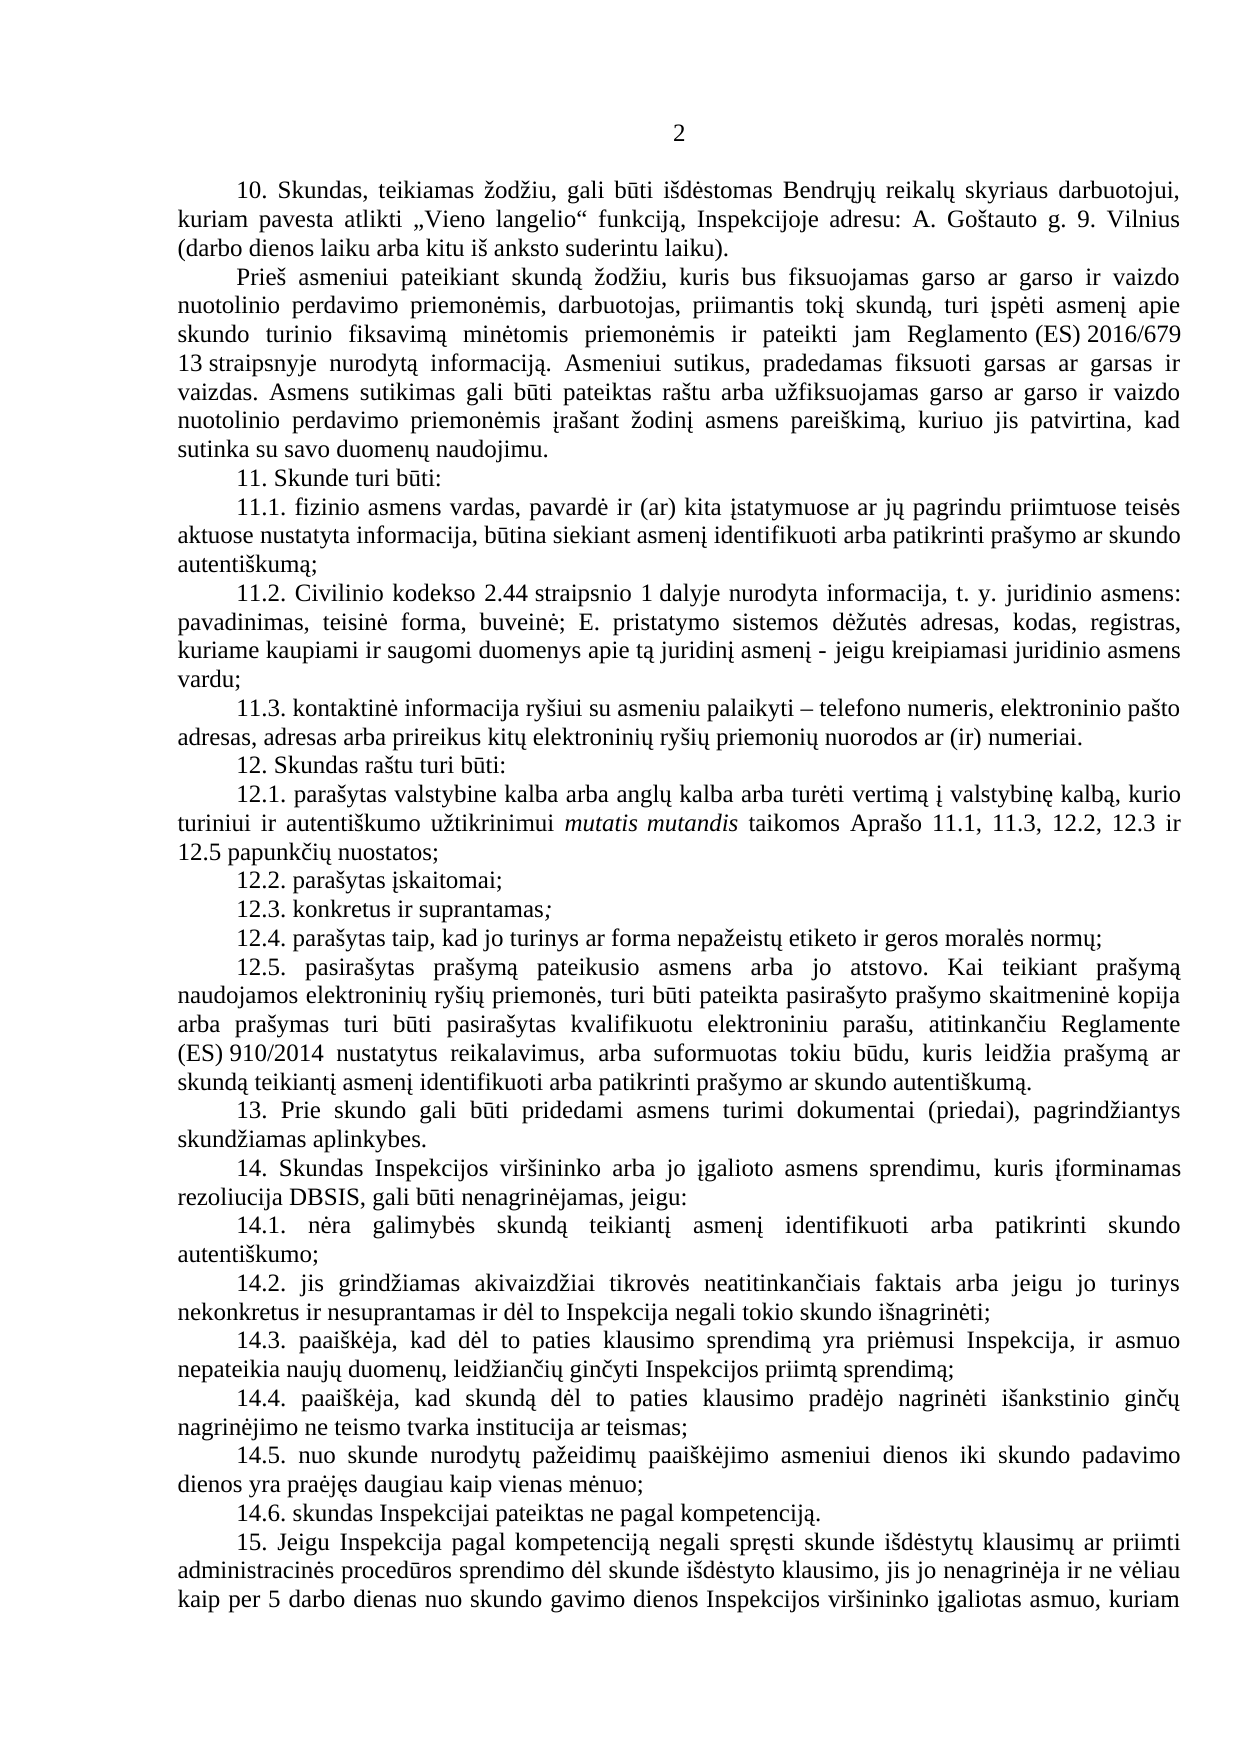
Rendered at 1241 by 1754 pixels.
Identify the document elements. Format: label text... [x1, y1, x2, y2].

text 14.4. paaiškėja, kad skundą dėl to paties klausimo pradėjo nagrinėti išankstinio ginčų nagrinėjimo ne teismo tvarka institucija ar teismas; [177, 1383, 1181, 1441]
text 14. Skundas Inspekcijos viršininko arba jo įgalioto asmens sprendimu, kuris įforminamas rezoliucija DBSIS, gali būti nenagrinėjamas, jeigu: [177, 1153, 1181, 1211]
text 12.2. parašytas įskaitomai; [177, 866, 1181, 894]
text 14.1. nėra galimybės skundą teikiantį asmenį identifikuoti arba patikrinti skundo autentiškumo; [177, 1211, 1181, 1268]
text 14.2. jis grindžiamas akivaizdžiai tikrovės neatitinkančiais faktais arba jeigu jo turinys nekonkretus ir nesuprantamas ir dėl to Inspekcija negali tokio skundo išnagrinėti; [177, 1268, 1181, 1326]
text 11. Skunde turi būti: [177, 463, 1181, 492]
text 12.5. pasirašytas prašymą pateikusio asmens arba jo atstovo. Kai teikiant prašymą naudojamos elektroninių ryšių priemonės, turi būti pateikta pasirašyto prašymo skaitmeninė kopija arba prašymas turi būti pasirašytas kvalifikuotu elektroniniu parašu, atitinkančiu Reglamente (ES) 910/2014 nustatytus reikalavimus, arba suformuotas tokiu būdu, kuris leidžia prašymą ar skundą teikiantį asmenį identifikuoti arba patikrinti prašymo ar skundo autentiškumą. [177, 952, 1181, 1096]
text 12.3. konkretus ir suprantamas; [177, 894, 1181, 923]
text 14.3. paaiškėja, kad dėl to paties klausimo sprendimą yra priėmusi Inspekcija, ir asmuo nepateikia naujų duomenų, leidžiančių ginčyti Inspekcijos priimtą sprendimą; [177, 1326, 1181, 1383]
text 14.6. skundas Inspekcijai pateiktas ne pagal kompetenciją. [177, 1498, 1181, 1527]
text 11.3. kontaktinė informacija ryšiui su asmeniu palaikyti – telefono numeris, elektroninio pašto adresas, adresas arba prireikus kitų elektroninių ryšių priemonių nuorodos ar (ir) numeriai. [177, 693, 1181, 751]
text 12. Skundas raštu turi būti: [177, 751, 1181, 779]
text 13. Prie skundo gali būti pridedami asmens turimi dokumentai (priedai), pagrindžiantys skundžiamas aplinkybes. [177, 1096, 1181, 1153]
text 14.5. nuo skunde nurodytų pažeidimų paaiškėjimo asmeniui dienos iki skundo padavimo dienos yra praėjęs daugiau kaip vienas mėnuo; [177, 1441, 1181, 1498]
text 10. Skundas, teikiamas žodžiu, gali būti išdėstomas Bendrųjų reikalų skyriaus darbuotojui, kuriam pavesta atlikti „Vieno langelio“ funkciją, Inspekcijoje adresu: A. Goštauto g. 9. Vilnius (darbo dienos laiku arba kitu iš anksto suderintu laiku). [177, 176, 1181, 262]
text 12.4. parašytas taip, kad jo turinys ar forma nepažeistų etiketo ir geros moralės normų; [177, 923, 1181, 952]
text 11.2. Civilinio kodekso 2.44 straipsnio 1 dalyje nurodyta informacija, t. y. juridinio asmens: pavadinimas, teisinė forma, buveinė; E. pristatymo sistemos dėžutės adresas, kodas, registras, kuriame kaupiami ir saugomi duomenys apie tą juridinį asmenį - jeigu kreipiamasi juridinio asmens vardu; [177, 578, 1181, 693]
text Prieš asmeniui pateikiant skundą žodžiu, kuris bus fiksuojamas garso ar garso ir vaizdo nuotolinio perdavimo priemonėmis, darbuotojas, priimantis tokį skundą, turi įspėti asmenį apie skundo turinio fiksavimą minėtomis priemonėmis ir pateikti jam Reglamento (ES) 2016/679 13 straipsnyje nurodytą informaciją. Asmeniui sutikus, pradedamas fiksuoti garsas ar garsas ir vaizdas. Asmens sutikimas gali būti pateiktas raštu arba užfiksuojamas garso ar garso ir vaizdo nuotolinio perdavimo priemonėmis įrašant žodinį asmens pareiškimą, kuriuo jis patvirtina, kad sutinka su savo duomenų naudojimu. [177, 262, 1181, 463]
text 12.1. parašytas valstybine kalba arba anglų kalba arba turėti vertimą į valstybinę kalbą, kurio turiniui ir autentiškumo užtikrinimui mutatis mutandis taikomos Aprašo 11.1, 11.3, 12.2, 12.3 ir 12.5 papunkčių nuostatos; [177, 779, 1181, 866]
text 11.1. fizinio asmens vardas, pavardė ir (ar) kita įstatymuose ar jų pagrindu priimtuose teisės aktuose nustatyta informacija, būtina siekiant asmenį identifikuoti arba patikrinti prašymo ar skundo autentiškumą; [177, 492, 1181, 578]
text 15. Jeigu Inspekcija pagal kompetenciją negali spręsti skunde išdėstytų klausimų ar priimti administracinės procedūros sprendimo dėl skunde išdėstyto klausimo, jis jo nenagrinėja ir ne vėliau kaip per 5 darbo dienas nuo skundo gavimo dienos Inspekcijos viršininko įgaliotas asmuo, kuriam [177, 1527, 1181, 1613]
